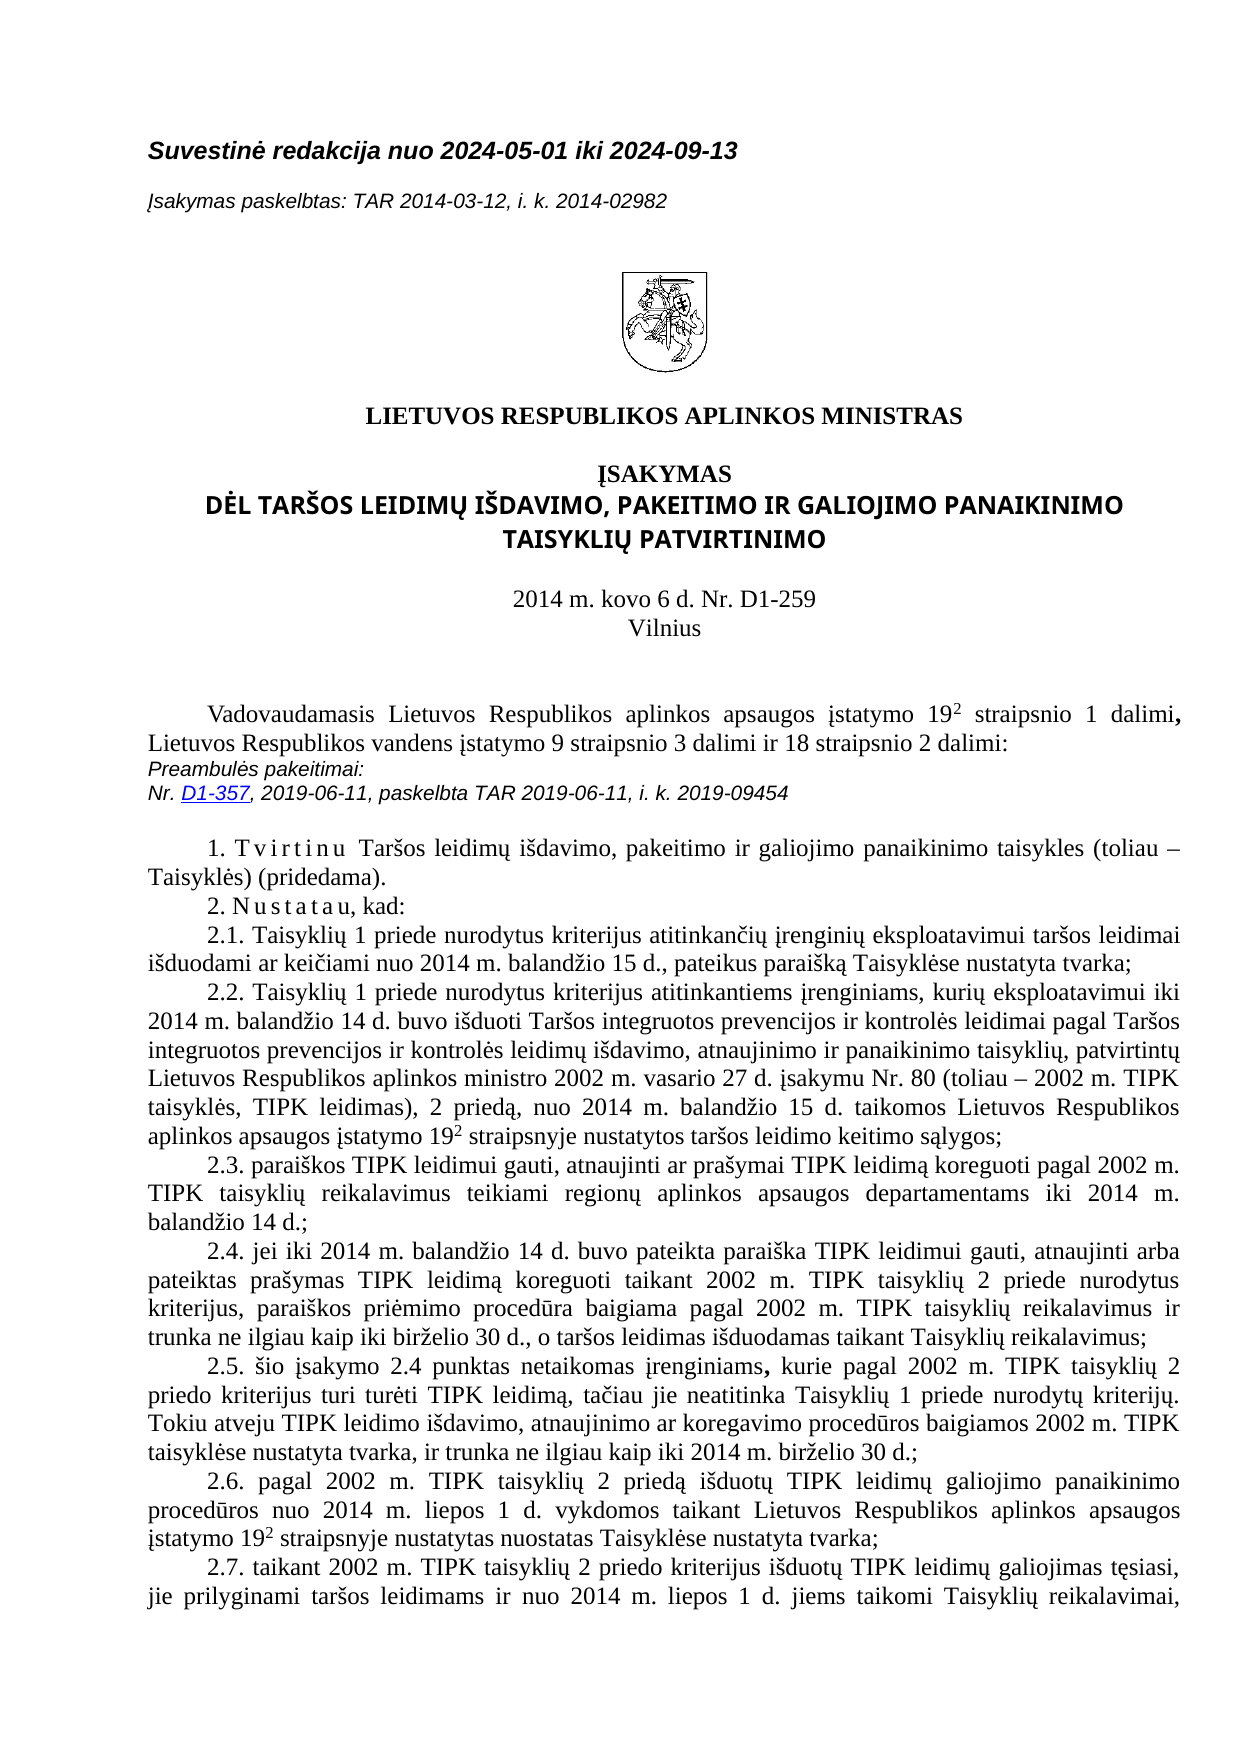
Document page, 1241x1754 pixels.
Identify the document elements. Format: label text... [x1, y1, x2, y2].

text Suvestinė redakcija nuo 2024-05-01 iki 2024-09-13 [148, 136, 1181, 164]
text DĖL Taršos leidimų išdavimo, pakeitimo ir galiojimo panaikinimo taisyklIŲ PATVIRTINIMO [148, 487, 1181, 556]
text 2.5. šio įsakymo 2.4 punktas netaikomas įrenginiams, kurie pagal 2002 m. TIPK taisyklių 2 priedo kriterijus turi turėti TIPK leidimą, tačiau jie neatitinka Taisyklių 1 priede nurodytų kriterijų. Tokiu atveju TIPK leidimo išdavimo, atnaujinimo ar koregavimo procedūros baigiamos 2002 m. TIPK taisyklėse nustatyta tvarka, ir trunka ne ilgiau kaip iki 2014 m. birželio 30 d.; [148, 1351, 1181, 1466]
text 2.3. paraiškos TIPK leidimui gauti, atnaujinti ar prašymai TIPK leidimą koreguoti pagal 2002 m. TIPK taisyklių reikalavimus teikiami regionų aplinkos apsaugos departamentams iki 2014 m. balandžio 14 d.; [148, 1150, 1181, 1236]
text LIETUVOS RESPUBLIKOS APLINKOS MINISTRAS [148, 401, 1181, 430]
text 2.4. jei iki 2014 m. balandžio 14 d. buvo pateikta paraiška TIPK leidimui gauti, atnaujinti arba pateiktas prašymas TIPK leidimą koreguoti taikant 2002 m. TIPK taisyklių 2 priede nurodytus kriterijus, paraiškos priėmimo procedūra baigiama pagal 2002 m. TIPK taisyklių reikalavimus ir trunka ne ilgiau kaip iki birželio 30 d., o taršos leidimas išduodamas taikant Taisyklių reikalavimus; [148, 1236, 1181, 1351]
text Vadovaudamasis Lietuvos Respublikos aplinkos apsaugos įstatymo 192 straipsnio 1 dalimi, Lietuvos Respublikos vandens įstatymo 9 straipsnio 3 dalimi ir 18 straipsnio 2 dalimi: [148, 699, 1181, 757]
text 2.7. taikant 2002 m. TIPK taisyklių 2 priedo kriterijus išduotų TIPK leidimų galiojimas tęsiasi, jie prilyginami taršos leidimams ir nuo 2014 m. liepos 1 d. jiems taikomi Taisyklių reikalavimai, [148, 1552, 1181, 1610]
text 2014 m. kovo 6 d. Nr. D1-259 [148, 584, 1181, 613]
text 2.6. pagal 2002 m. TIPK taisyklių 2 priedą išduotų TIPK leidimų galiojimo panaikinimo procedūros nuo 2014 m. liepos 1 d. vykdomos taikant Lietuvos Respublikos aplinkos apsaugos įstatymo 192 straipsnyje nustatytas nuostatas Taisyklėse nustatyta tvarka; [148, 1466, 1181, 1552]
text 1. Tvirtinu Taršos leidimų išdavimo, pakeitimo ir galiojimo panaikinimo taisykles (toliau – Taisyklės) (pridedama). [148, 833, 1181, 891]
text Įsakymas paskelbtas: TAR 2014-03-12, i. k. 2014-02982 [148, 188, 1181, 212]
text 2.2. Taisyklių 1 priede nurodytus kriterijus atitinkantiems įrenginiams, kurių eksploatavimui iki 2014 m. balandžio 14 d. buvo išduoti Taršos integruotos prevencijos ir kontrolės leidimai pagal Taršos integruotos prevencijos ir kontrolės leidimų išdavimo, atnaujinimo ir panaikinimo taisyklių, patvirtintų Lietuvos Respublikos aplinkos ministro 2002 m. vasario 27 d. įsakymu Nr. 80 (toliau – 2002 m. TIPK taisyklės, TIPK leidimas), 2 priedą, nuo 2014 m. balandžio 15 d. taikomos Lietuvos Respublikos aplinkos apsaugos įstatymo 192 straipsnyje nustatytos taršos leidimo keitimo sąlygos; [148, 977, 1181, 1150]
text Preambulės pakeitimai: [148, 757, 1181, 781]
text Nr. D1-357, 2019-06-11, paskelbta TAR 2019-06-11, i. k. 2019-09454 [148, 781, 1181, 805]
text 2.1. Taisyklių 1 priede nurodytus kriterijus atitinkančių įrenginių eksploatavimui taršos leidimai išduodami ar keičiami nuo 2014 m. balandžio 15 d., pateikus paraišką Taisyklėse nustatyta tvarka; [148, 920, 1181, 977]
text Vilnius [148, 613, 1181, 642]
text 2. Nustatau, kad: [148, 891, 1181, 920]
text ĮSAKYMAS [148, 459, 1181, 487]
